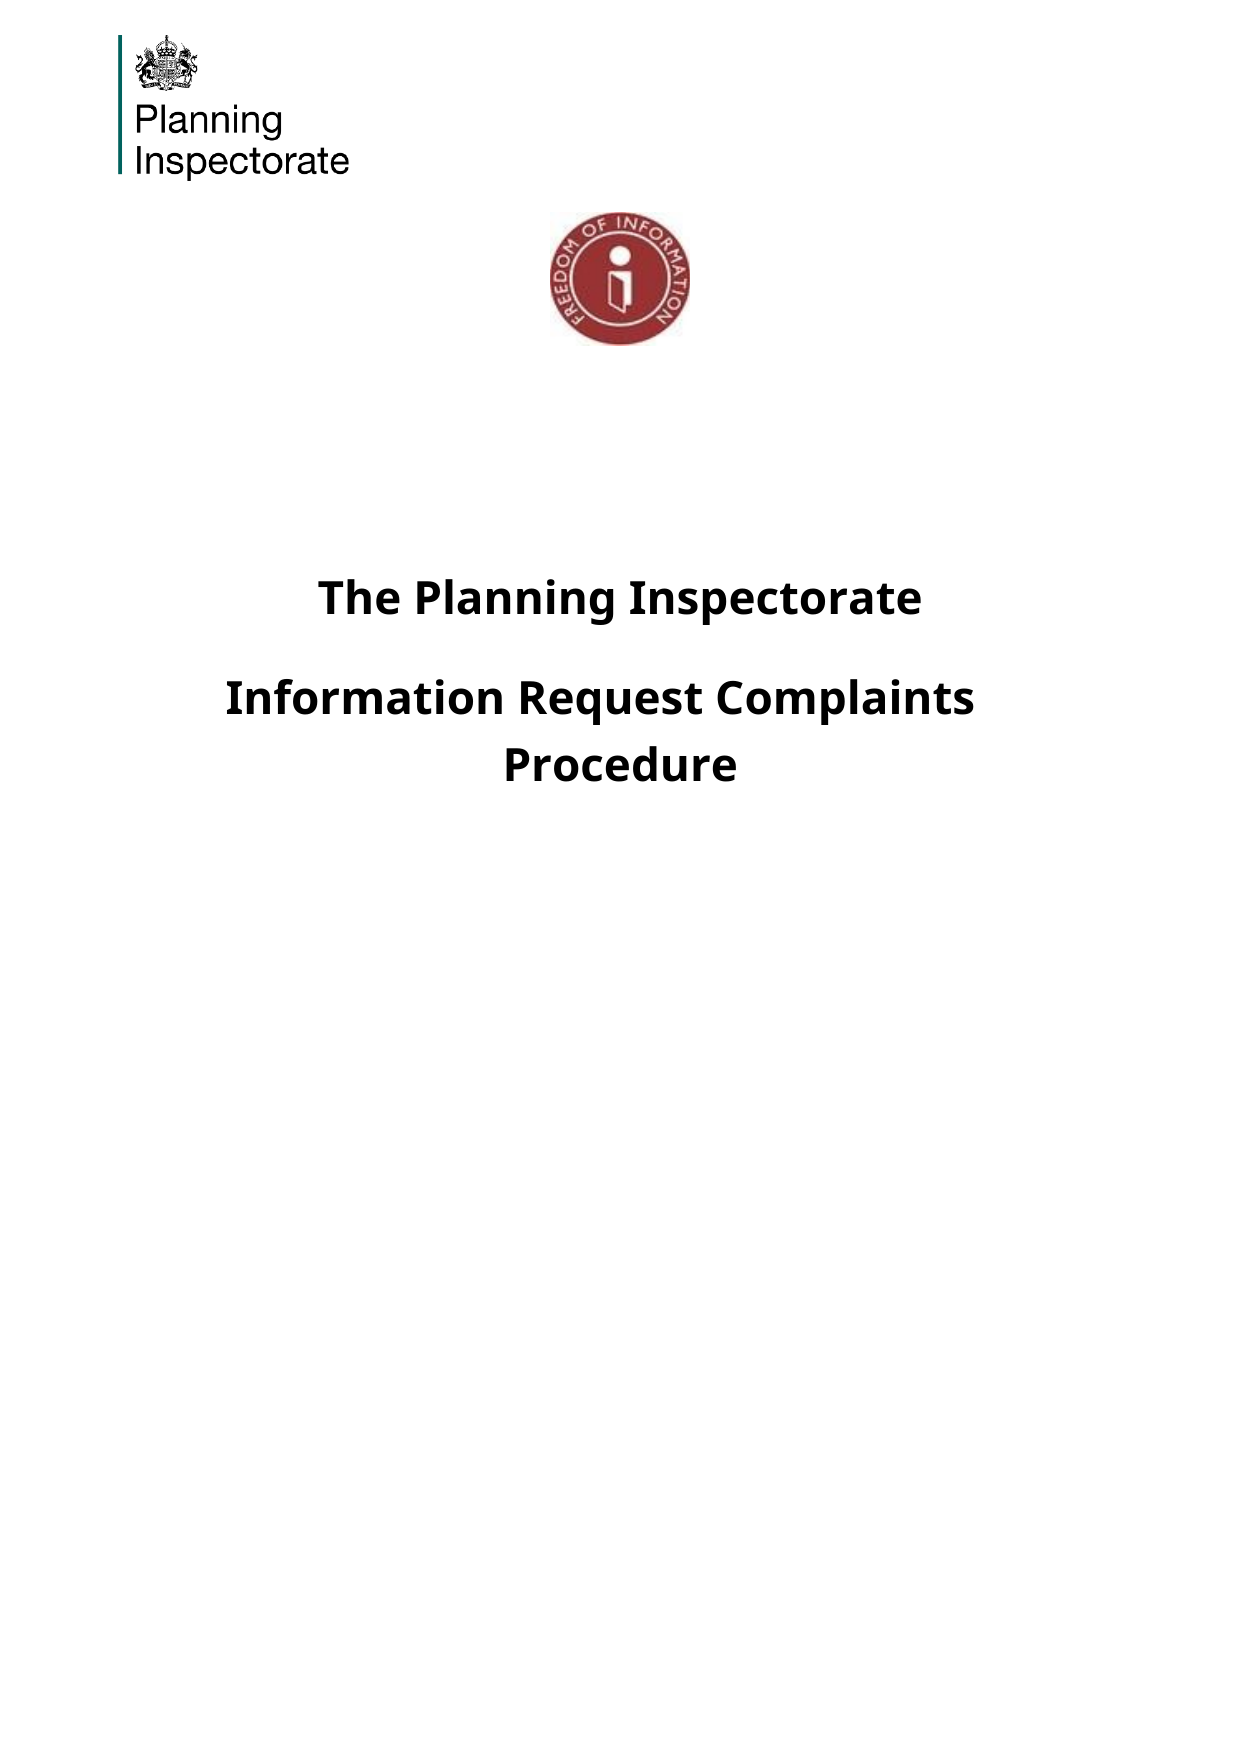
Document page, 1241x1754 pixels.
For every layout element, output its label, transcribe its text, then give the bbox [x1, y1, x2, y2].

text The Planning Inspectorate [118, 565, 1122, 628]
text Information Request Complaints [118, 665, 1082, 728]
text Procedure [118, 732, 1122, 794]
